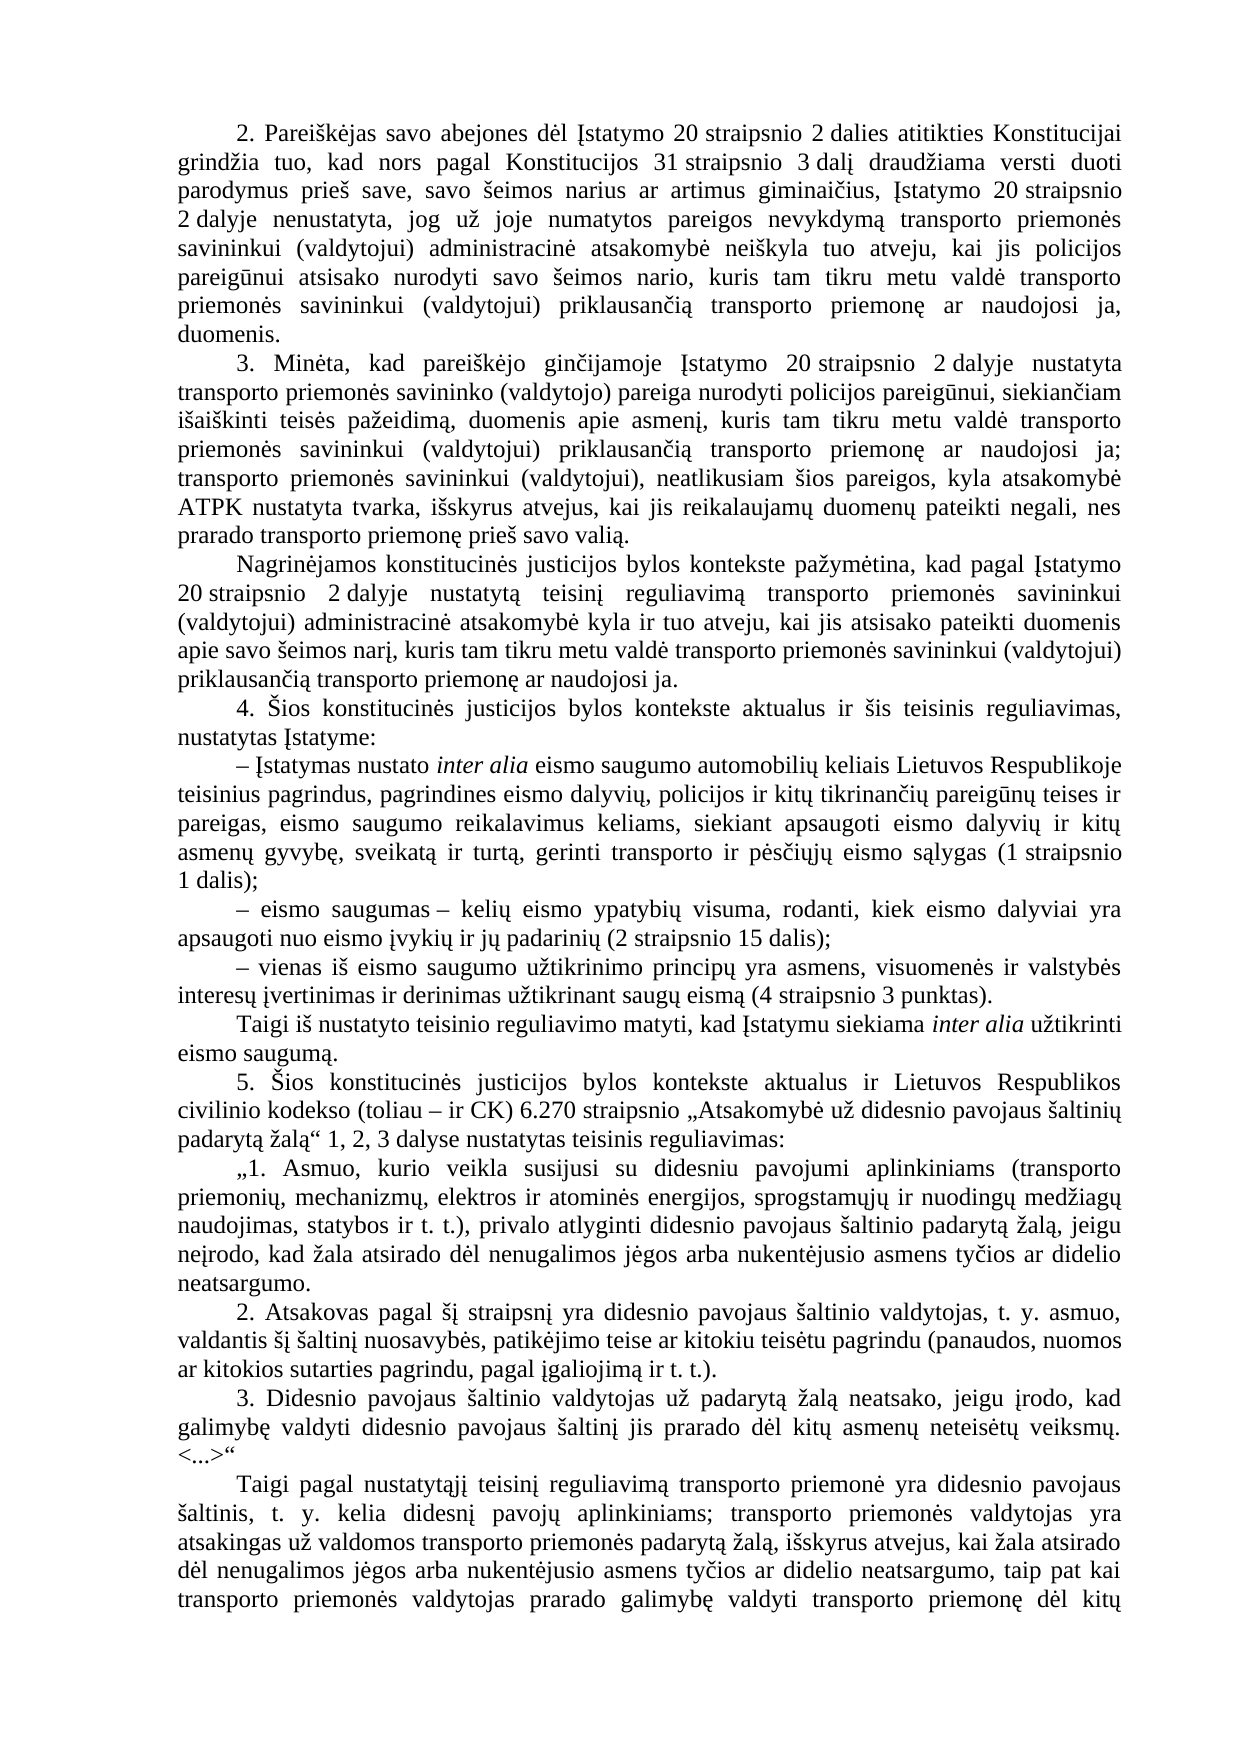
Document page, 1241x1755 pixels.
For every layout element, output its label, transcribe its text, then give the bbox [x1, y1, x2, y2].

text – Įstatymas nustato inter alia eismo saugumo automobilių keliais Lietuvos Respublikoje teisinius pagrindus, pagrindines eismo dalyvių, policijos ir kitų tikrinančių pareigūnų teises ir pareigas, eismo saugumo reikalavimus keliams, siekiant apsaugoti eismo dalyvių ir kitų asmenų gyvybę, sveikatą ir turtą, gerinti transporto ir pėsčiųjų eismo sąlygas (1 straipsnio 1 dalis); [177, 751, 1122, 894]
text 3. Didesnio pavojaus šaltinio valdytojas už padarytą žalą neatsako, jeigu įrodo, kad galimybę valdyti didesnio pavojaus šaltinį jis prarado dėl kitų asmenų neteisėtų veiksmų. <...>“ [177, 1383, 1122, 1469]
text 2. Atsakovas pagal šį straipsnį yra didesnio pavojaus šaltinio valdytojas, t. y. asmuo, valdantis šį šaltinį nuosavybės, patikėjimo teise ar kitokiu teisėtu pagrindu (panaudos, nuomos ar kitokios sutarties pagrindu, pagal įgaliojimą ir t. t.). [177, 1297, 1122, 1383]
text Taigi iš nustatyto teisinio reguliavimo matyti, kad Įstatymu siekiama inter alia užtikrinti eismo saugumą. [177, 1009, 1122, 1067]
text Taigi pagal nustatytąjį teisinį reguliavimą transporto priemonė yra didesnio pavojaus šaltinis, t. y. kelia didesnį pavojų aplinkiniams; transporto priemonės valdytojas yra atsakingas už valdomos transporto priemonės padarytą žalą, išskyrus atvejus, kai žala atsirado dėl nenugalimos jėgos arba nukentėjusio asmens tyčios ar didelio neatsargumo, taip pat kai transporto priemonės valdytojas prarado galimybę valdyti transporto priemonę dėl kitų [177, 1469, 1122, 1613]
text – vienas iš eismo saugumo užtikrinimo principų yra asmens, visuomenės ir valstybės interesų įvertinimas ir derinimas užtikrinant saugų eismą (4 straipsnio 3 punktas). [177, 952, 1122, 1009]
text „1. Asmuo, kurio veikla susijusi su didesniu pavojumi aplinkiniams (transporto priemonių, mechanizmų, elektros ir atominės energijos, sprogstamųjų ir nuodingų medžiagų naudojimas, statybos ir t. t.), privalo atlyginti didesnio pavojaus šaltinio padarytą žalą, jeigu neįrodo, kad žala atsirado dėl nenugalimos jėgos arba nukentėjusio asmens tyčios ar didelio neatsargumo. [177, 1153, 1122, 1297]
text 4. Šios konstitucinės justicijos bylos kontekste aktualus ir šis teisinis reguliavimas, nustatytas Įstatyme: [177, 693, 1122, 751]
text 5. Šios konstitucinės justicijos bylos kontekste aktualus ir Lietuvos Respublikos civilinio kodekso (toliau – ir CK) 6.270 straipsnio „Atsakomybė už didesnio pavojaus šaltinių padarytą žalą“ 1, 2, 3 dalyse nustatytas teisinis reguliavimas: [177, 1067, 1122, 1153]
text 2. Pareiškėjas savo abejones dėl Įstatymo 20 straipsnio 2 dalies atitikties Konstitucijai grindžia tuo, kad nors pagal Konstitucijos 31 straipsnio 3 dalį draudžiama versti duoti parodymus prieš save, savo šeimos narius ar artimus giminaičius, Įstatymo 20 straipsnio 2 dalyje nenustatyta, jog už joje numatytos pareigos nevykdymą transporto priemonės savininkui (valdytojui) administracinė atsakomybė neiškyla tuo atveju, kai jis policijos pareigūnui atsisako nurodyti savo šeimos nario, kuris tam tikru metu valdė transporto priemonės savininkui (valdytojui) priklausančią transporto priemonę ar naudojosi ja, duomenis. [177, 118, 1122, 348]
text Nagrinėjamos konstitucinės justicijos bylos kontekste pažymėtina, kad pagal Įstatymo 20 straipsnio 2 dalyje nustatytą teisinį reguliavimą transporto priemonės savininkui (valdytojui) administracinė atsakomybė kyla ir tuo atveju, kai jis atsisako pateikti duomenis apie savo šeimos narį, kuris tam tikru metu valdė transporto priemonės savininkui (valdytojui) priklausančią transporto priemonę ar naudojosi ja. [177, 549, 1122, 693]
text 3. Minėta, kad pareiškėjo ginčijamoje Įstatymo 20 straipsnio 2 dalyje nustatyta transporto priemonės savininko (valdytojo) pareiga nurodyti policijos pareigūnui, siekiančiam išaiškinti teisės pažeidimą, duomenis apie asmenį, kuris tam tikru metu valdė transporto priemonės savininkui (valdytojui) priklausančią transporto priemonę ar naudojosi ja; transporto priemonės savininkui (valdytojui), neatlikusiam šios pareigos, kyla atsakomybė ATPK nustatyta tvarka, išskyrus atvejus, kai jis reikalaujamų duomenų pateikti negali, nes prarado transporto priemonę prieš savo valią. [177, 348, 1122, 549]
text – eismo saugumas – kelių eismo ypatybių visuma, rodanti, kiek eismo dalyviai yra apsaugoti nuo eismo įvykių ir jų padarinių (2 straipsnio 15 dalis); [177, 894, 1122, 952]
